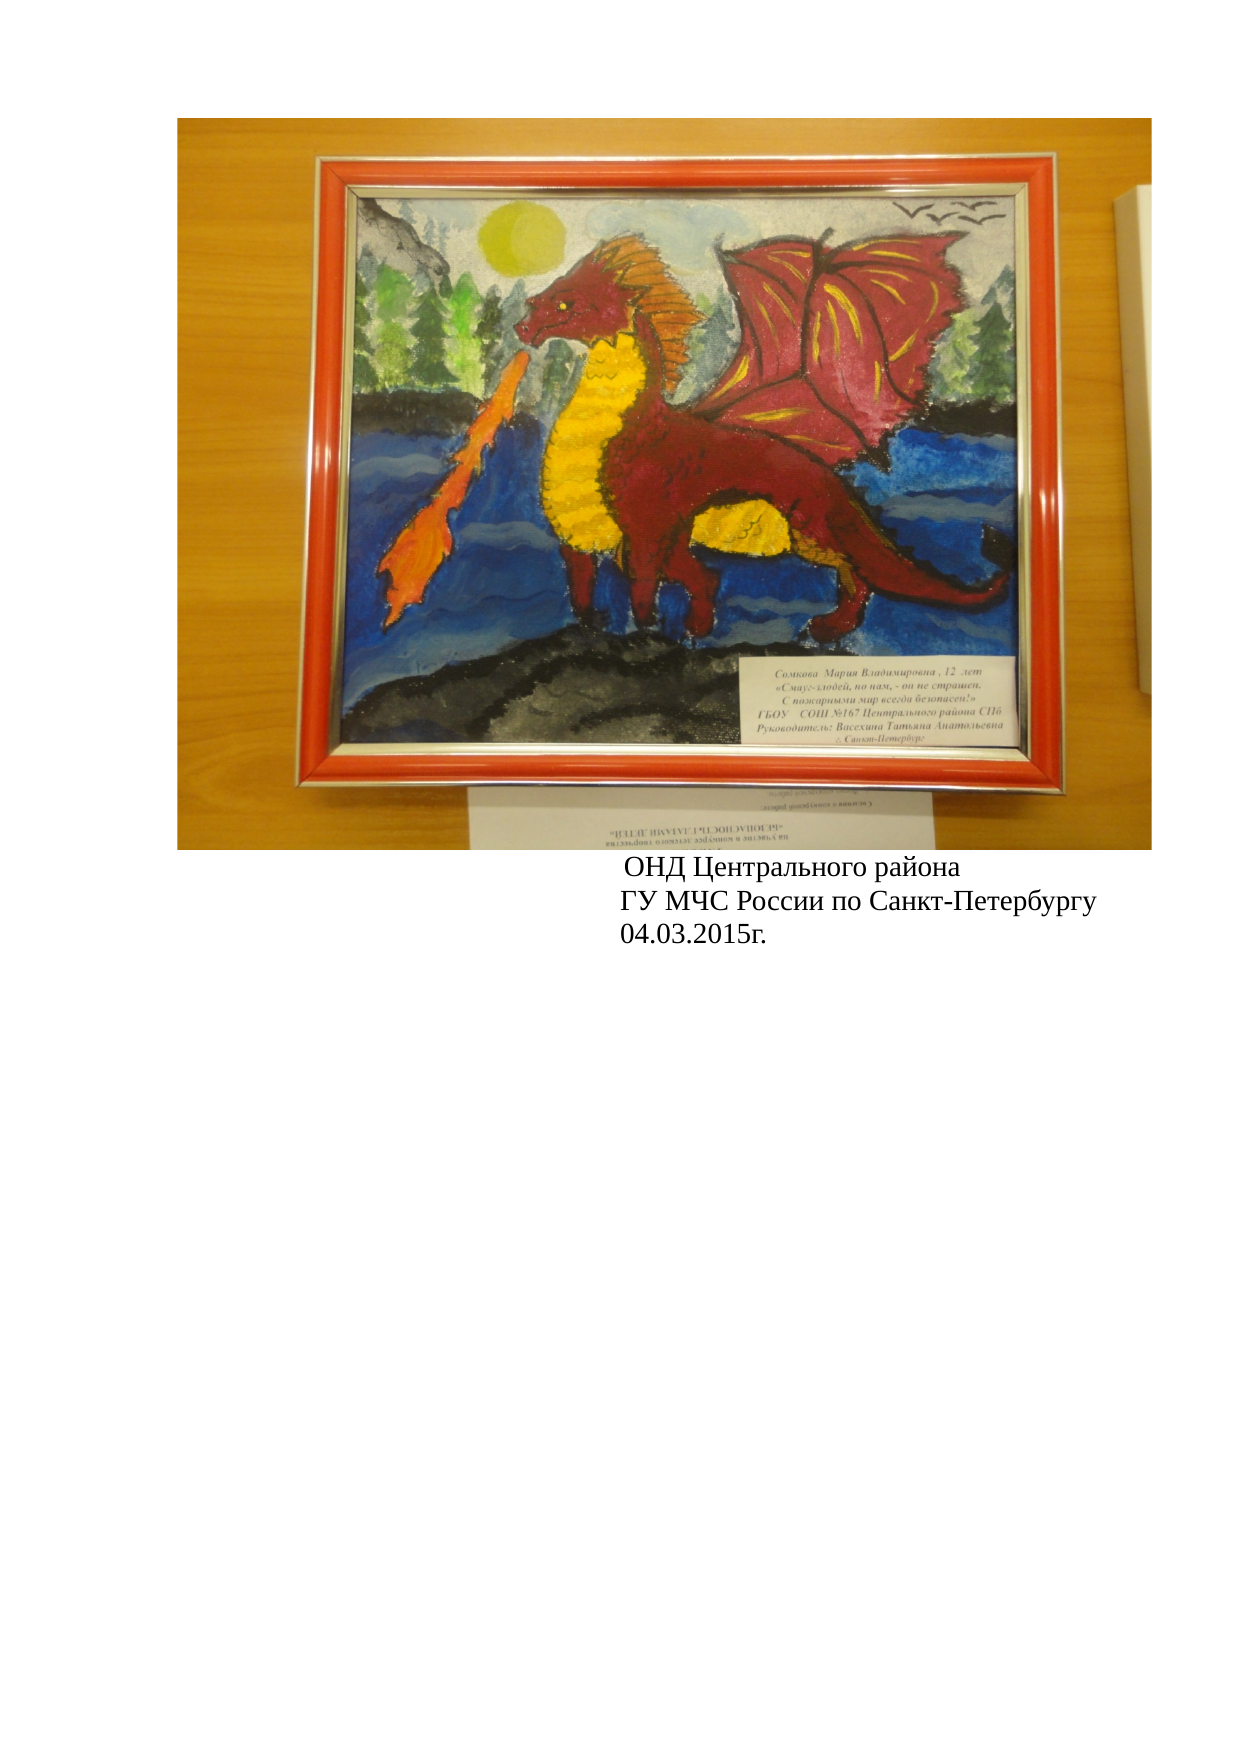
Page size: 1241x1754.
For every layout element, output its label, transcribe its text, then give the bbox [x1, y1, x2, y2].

text 04.03.2015г. [546, 916, 1152, 950]
picture [177, 118, 1152, 850]
text ОНД Центрального района [177, 850, 1152, 883]
text ГУ МЧС России по Санкт-Петербургу [620, 883, 1152, 916]
